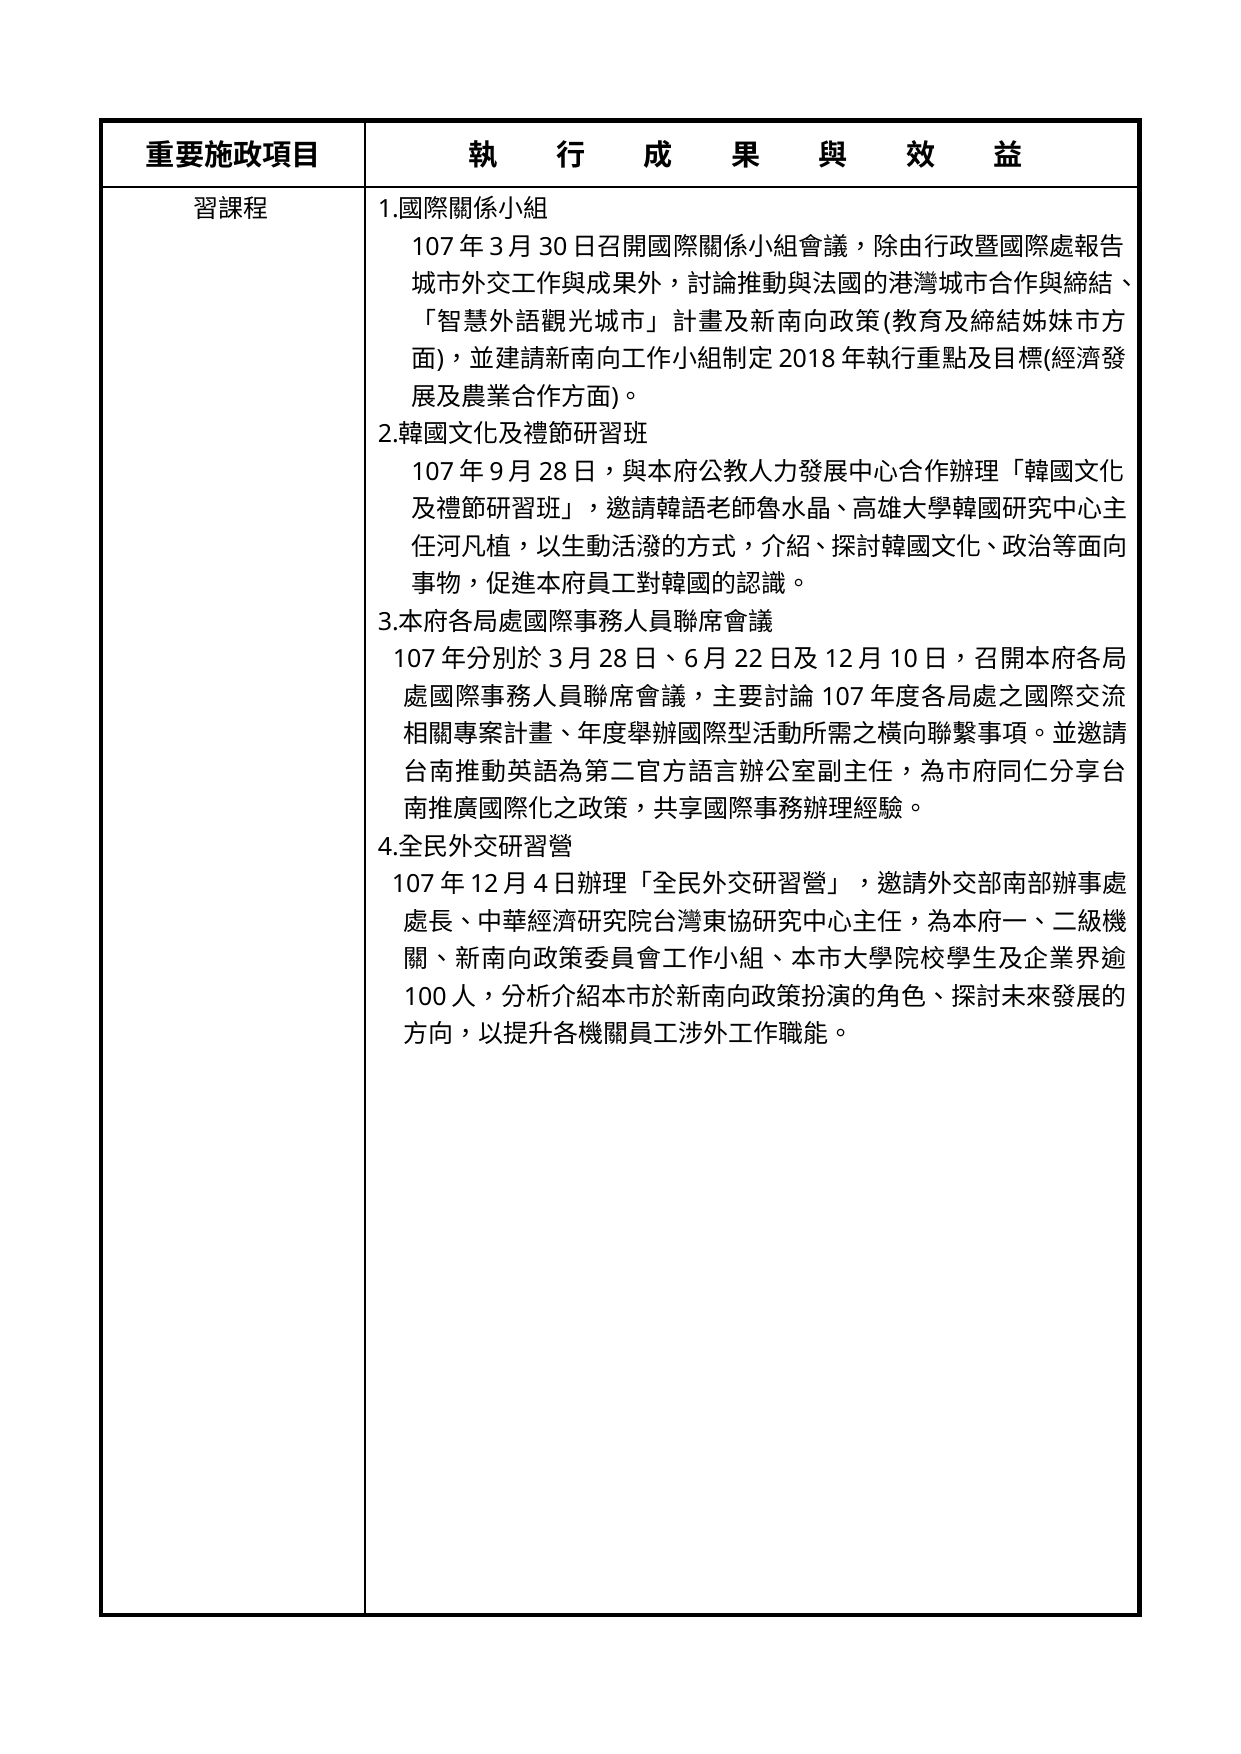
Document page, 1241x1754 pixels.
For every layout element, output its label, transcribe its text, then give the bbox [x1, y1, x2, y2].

table_cell 1.國際關係小組 107年3月30日召開國際關係小組會議，除由行政暨國際處報告城市外交工作與成果外，討論推動與法國的港灣城市合作與締結、「智慧外語觀光城市」計畫及新南向政策(教育及締結姊妹市方面)，並建請新南向工作小組制定2018年執行重點及目標(經濟發展及農業合作方面)。 2.韓國文化及禮節研習班 107年9月28日，與本府公教人力發展中心合作辦理「韓國文化及禮節研習班」，邀請韓語老師魯水晶、高雄大學韓國研究中心主任河凡植，以生動活潑的方式，介紹、探討韓國文化、政治等面向事物，促進本府員工對韓國的認識。 3.本府各局處國際事務人員聯席會議 107年分別於3月28日、6月22日及12月10日，召開本府各局處國際事務人員聯席會議，主要討論107年度各局處之國際交流相關專案計畫、年度舉辦國際型活動所需之橫向聯繫事項。並邀請台南推動英語為第二官方語言辦公室副主任，為市府同仁分享台南推廣國際化之政策，共享國際事務辦理經驗。 4.全民外交研習營 107年12月4日辦理「全民外交研習營」，邀請外交部南部辦事處處長、中華經濟研究院台灣東協研究中心主任，為本府一、二級機關、新南向政策委員會工作小組、本市大學院校學生及企業界逾100人，分析介紹本市於新南向政策扮演的角色、探討未來發展的方向，以提升各機關員工涉外工作職能。 [366, 188, 1137, 1612]
table_cell 習課程 [103, 188, 364, 1612]
table_header 重要施政項目 [103, 123, 364, 186]
table_header 執 行 成 果 與 效 益 [366, 123, 1137, 186]
